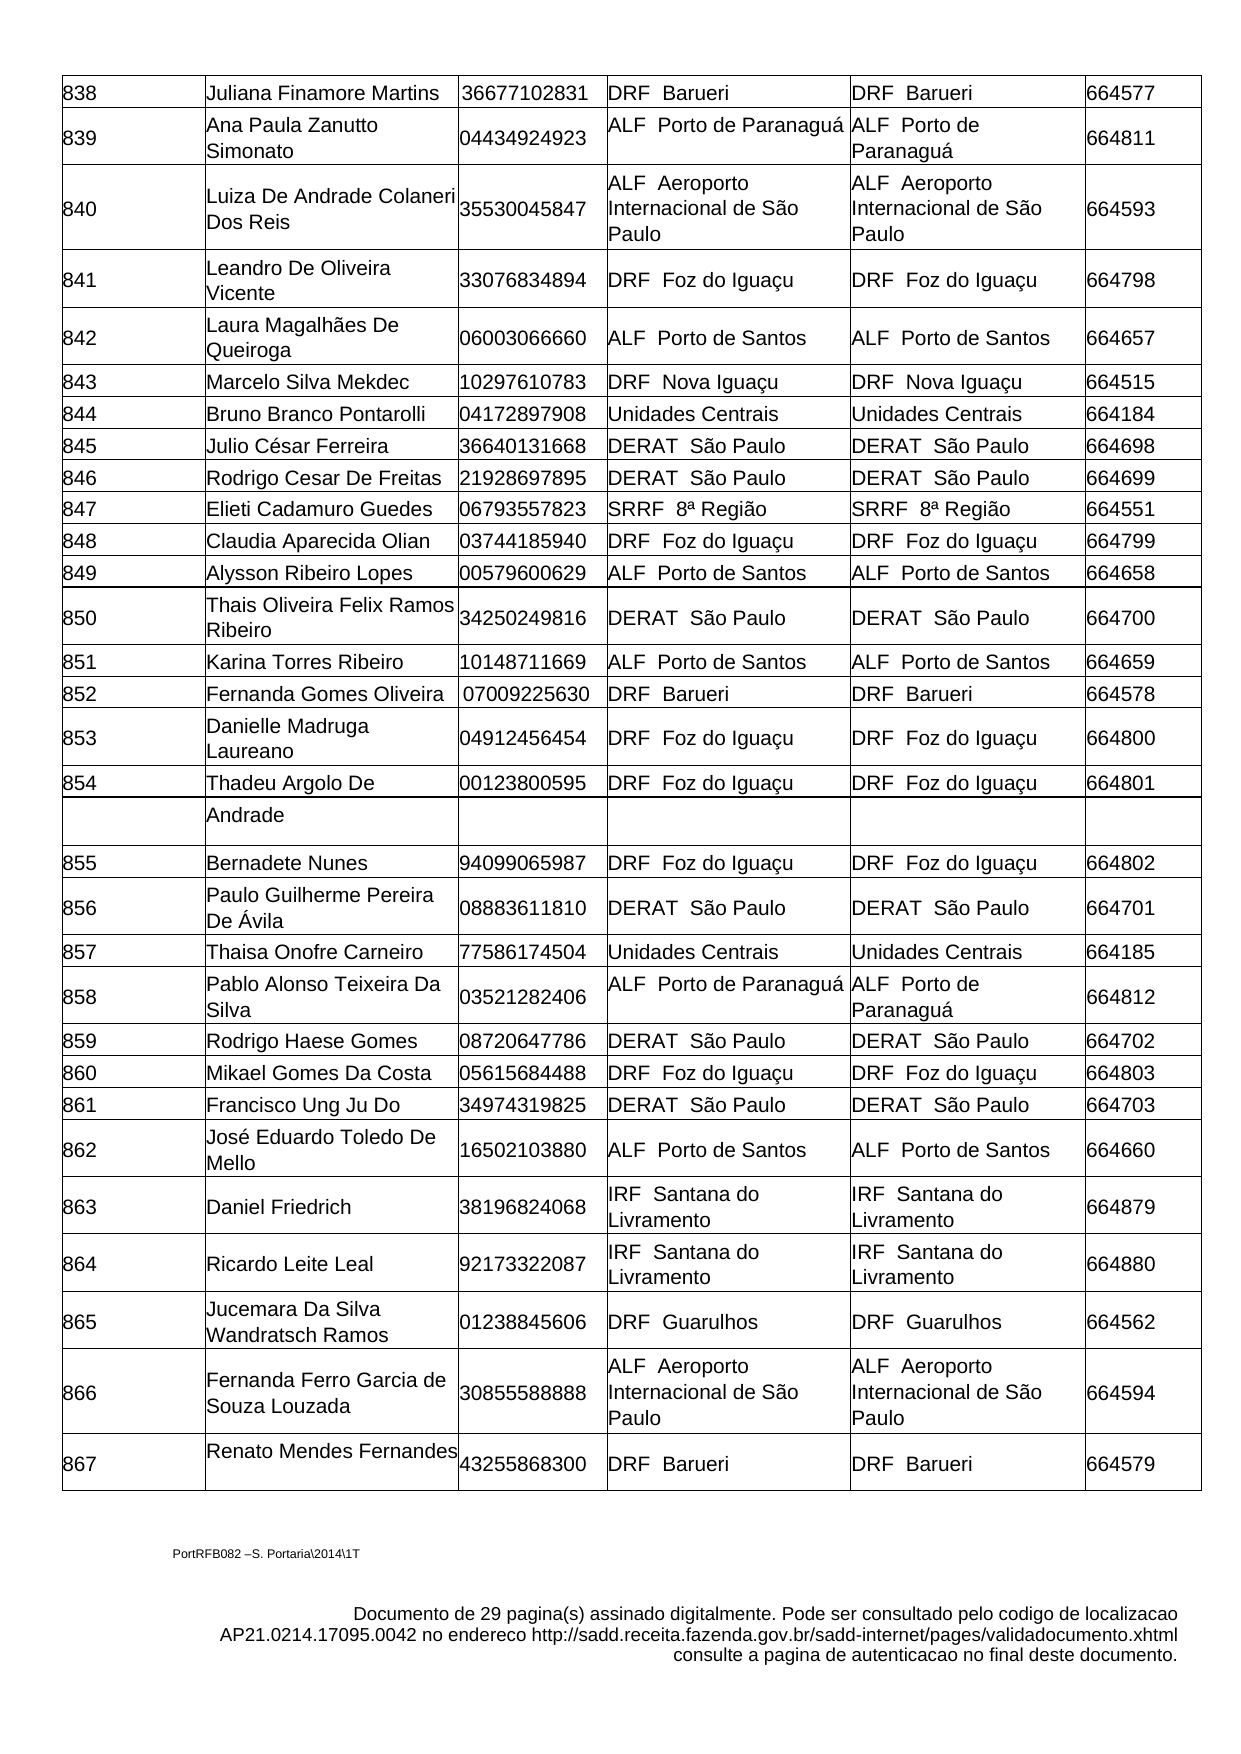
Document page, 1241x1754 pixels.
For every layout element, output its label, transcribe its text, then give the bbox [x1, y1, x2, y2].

table_cell SRRF ­ 8ª Região [608, 492, 850, 523]
table_cell DRF ­ Foz do Iguaçu [608, 766, 850, 796]
table_cell 840 [63, 165, 205, 249]
table_cell 10148711669 [459, 645, 607, 676]
table_cell 859 [63, 1024, 205, 1055]
table_cell 04172897908 [459, 397, 607, 427]
table_cell Francisco Ung Ju Do [206, 1088, 458, 1118]
table_cell 04434924923 [459, 108, 607, 164]
table_cell 838 [63, 76, 205, 107]
table_cell Mikael Gomes Da Costa [206, 1056, 458, 1087]
table_cell 664593 [1086, 165, 1201, 249]
table_cell IRF ­ Santana do Livramento [851, 1177, 1085, 1233]
table_cell 43255868300 [459, 1434, 607, 1490]
table_cell 03521282406 [459, 967, 607, 1023]
table_cell 664578 [1086, 677, 1201, 707]
table_cell 864 [63, 1234, 205, 1291]
table_cell DERAT ­ São Paulo [851, 1024, 1085, 1055]
table_cell 664800 [1086, 708, 1201, 765]
table_cell Marcelo Silva Mekdec [206, 365, 458, 396]
table_cell DRF ­ Foz do Iguaçu [608, 1056, 850, 1087]
table_cell 03744185940 [459, 524, 607, 554]
table_cell 01238845606 [459, 1292, 607, 1348]
table_cell 36640131668 [459, 429, 607, 459]
table_cell 856 [63, 878, 205, 934]
table_cell DRF ­ Barueri [851, 1434, 1085, 1490]
table_cell DRF ­ Barueri [608, 677, 850, 707]
table_cell 664699 [1086, 460, 1201, 491]
table_cell 664185 [1086, 935, 1201, 966]
table_cell ALF ­ Porto de Santos [851, 556, 1085, 586]
table_cell 07009225630 [459, 677, 607, 707]
table_cell IRF ­ Santana do Livramento [851, 1234, 1085, 1291]
table_cell 08720647786 [459, 1024, 607, 1055]
table_cell 94099065987 [459, 846, 607, 877]
table_cell DERAT ­ São Paulo [851, 460, 1085, 491]
table_cell 664660 [1086, 1120, 1201, 1176]
table_cell DERAT ­ São Paulo [851, 588, 1085, 644]
table_cell DRF ­ Foz do Iguaçu [851, 1056, 1085, 1087]
table_cell DERAT ­ São Paulo [851, 878, 1085, 934]
table_cell DERAT ­ São Paulo [608, 1024, 850, 1055]
table_cell DRF ­ Foz do Iguaçu [851, 846, 1085, 877]
table_cell 06793557823 [459, 492, 607, 523]
table_cell Fernanda Ferro Garcia de Souza Louzada [206, 1349, 458, 1433]
table_cell ALF ­ Porto de Santos [608, 556, 850, 586]
table_cell 30855588888 [459, 1349, 607, 1433]
table_cell 850 [63, 588, 205, 644]
table_cell 664880 [1086, 1234, 1201, 1291]
table_cell [63, 798, 205, 845]
table_cell 36677102831 [459, 76, 607, 107]
table_cell Thadeu Argolo De [206, 766, 458, 796]
table_cell 664802 [1086, 846, 1201, 877]
table_cell 664801 [1086, 766, 1201, 796]
table_cell ALF ­ Porto de Santos [608, 308, 850, 364]
table_cell ALF ­ Porto de Paranaguá [851, 108, 1085, 164]
table_cell José Eduardo Toledo De Mello [206, 1120, 458, 1176]
table_cell 00123800595 [459, 766, 607, 796]
table_cell 04912456454 [459, 708, 607, 765]
table_cell Claudia Aparecida Olian [206, 524, 458, 554]
table_cell 34974319825 [459, 1088, 607, 1118]
table_cell Ricardo Leite Leal [206, 1234, 458, 1291]
table_cell 845 [63, 429, 205, 459]
table_cell Jucemara Da Silva Wandratsch Ramos [206, 1292, 458, 1348]
table_cell Pablo Alonso Teixeira Da Silva [206, 967, 458, 1023]
table_cell 867 [63, 1434, 205, 1490]
table_cell DRF ­ Foz do Iguaçu [851, 524, 1085, 554]
table_cell Fernanda Gomes Oliveira [206, 677, 458, 707]
table_cell ALF ­ Porto de Paranaguá [851, 967, 1085, 1023]
table_cell DRF ­ Foz do Iguaçu [608, 708, 850, 765]
table_cell DRF ­ Barueri [608, 1434, 850, 1490]
table_cell ALF ­ Aeroporto Internacional de São Paulo [608, 1349, 850, 1433]
table_cell Luiza De Andrade Colaneri Dos Reis [206, 165, 458, 249]
table_cell Unidades Centrais [608, 397, 850, 427]
table_cell 664515 [1086, 365, 1201, 396]
table_cell 848 [63, 524, 205, 554]
table_cell Rodrigo Haese Gomes [206, 1024, 458, 1055]
table_cell [608, 798, 850, 845]
table_cell 33076834894 [459, 250, 607, 307]
table_cell Unidades Centrais [851, 397, 1085, 427]
table_cell 862 [63, 1120, 205, 1176]
table_cell 866 [63, 1349, 205, 1433]
table_cell 664184 [1086, 397, 1201, 427]
table_cell 664594 [1086, 1349, 1201, 1433]
table_cell Elieti Cadamuro Guedes [206, 492, 458, 523]
table_cell [851, 798, 1085, 845]
table_cell Paulo Guilherme Pereira De Ávila [206, 878, 458, 934]
table_cell ALF ­ Aeroporto Internacional de São Paulo [851, 1349, 1085, 1433]
table_cell Laura Magalhães De Queiroga [206, 308, 458, 364]
table_cell IRF ­ Santana do Livramento [608, 1177, 850, 1233]
table_cell DRF ­ Guarulhos [851, 1292, 1085, 1348]
table_cell 853 [63, 708, 205, 765]
table_cell DERAT ­ São Paulo [608, 460, 850, 491]
table_cell DRF ­ Foz do Iguaçu [851, 708, 1085, 765]
table_cell 664798 [1086, 250, 1201, 307]
table_cell DERAT ­ São Paulo [608, 1088, 850, 1118]
table_cell DERAT ­ São Paulo [851, 429, 1085, 459]
table_cell 664657 [1086, 308, 1201, 364]
table_cell Daniel Friedrich [206, 1177, 458, 1233]
table_cell Danielle Madruga Laureano [206, 708, 458, 765]
table_cell 843 [63, 365, 205, 396]
table_cell DRF ­ Barueri [851, 677, 1085, 707]
table_cell SRRF ­ 8ª Região [851, 492, 1085, 523]
table_cell DRF ­ Foz do Iguaçu [608, 846, 850, 877]
table_cell 10297610783 [459, 365, 607, 396]
table_cell 847 [63, 492, 205, 523]
table_cell 35530045847 [459, 165, 607, 249]
table_cell 664812 [1086, 967, 1201, 1023]
table_cell 06003066660 [459, 308, 607, 364]
table_cell ALF ­ Aeroporto Internacional de São Paulo [608, 165, 850, 249]
table_cell 664701 [1086, 878, 1201, 934]
table_cell Alysson Ribeiro Lopes [206, 556, 458, 586]
table_cell 16502103880 [459, 1120, 607, 1176]
table_cell 664579 [1086, 1434, 1201, 1490]
table_cell DERAT ­ São Paulo [851, 1088, 1085, 1118]
table_cell 664879 [1086, 1177, 1201, 1233]
table_cell ALF ­ Porto de Santos [851, 645, 1085, 676]
table_cell 664658 [1086, 556, 1201, 586]
table_cell Unidades Centrais [608, 935, 850, 966]
table_cell 08883611810 [459, 878, 607, 934]
table_cell DRF ­ Barueri [608, 76, 850, 107]
table_cell DRF ­ Foz do Iguaçu [608, 250, 850, 307]
table_cell 34250249816 [459, 588, 607, 644]
table_cell ALF ­ Porto de Paranaguá [608, 967, 850, 1023]
table_cell 839 [63, 108, 205, 164]
table_cell Bernadete Nunes [206, 846, 458, 877]
table_cell 00579600629 [459, 556, 607, 586]
table_cell Ana Paula Zanutto Simonato [206, 108, 458, 164]
table_cell DRF ­ Guarulhos [608, 1292, 850, 1348]
table_cell DRF ­ Barueri [851, 76, 1085, 107]
table_cell 860 [63, 1056, 205, 1087]
table_cell Thaisa Onofre Carneiro [206, 935, 458, 966]
table_cell Juliana Finamore Martins [206, 76, 458, 107]
table_cell 664698 [1086, 429, 1201, 459]
table_cell DRF ­ Nova Iguaçu [608, 365, 850, 396]
table_cell 664811 [1086, 108, 1201, 164]
table_cell 851 [63, 645, 205, 676]
table_cell 865 [63, 1292, 205, 1348]
table_cell 855 [63, 846, 205, 877]
table_cell 664703 [1086, 1088, 1201, 1118]
table_cell ALF ­ Porto de Paranaguá [608, 108, 850, 164]
table_cell Renato Mendes Fernandes [206, 1434, 458, 1490]
table_cell IRF ­ Santana do Livramento [608, 1234, 850, 1291]
table_cell 842 [63, 308, 205, 364]
table_cell 664551 [1086, 492, 1201, 523]
table_cell ALF ­ Porto de Santos [851, 308, 1085, 364]
table_cell 664577 [1086, 76, 1201, 107]
table_cell Julio César Ferreira [206, 429, 458, 459]
table_cell 854 [63, 766, 205, 796]
table_cell ALF ­ Porto de Santos [608, 645, 850, 676]
table_cell 858 [63, 967, 205, 1023]
table_cell Rodrigo Cesar De Freitas [206, 460, 458, 491]
table_cell Thais Oliveira Felix Ramos Ribeiro [206, 588, 458, 644]
table_cell 21928697895 [459, 460, 607, 491]
table_cell 664803 [1086, 1056, 1201, 1087]
table_cell DRF ­ Foz do Iguaçu [851, 766, 1085, 796]
table_cell 664659 [1086, 645, 1201, 676]
table_cell 77586174504 [459, 935, 607, 966]
table_cell [1086, 798, 1201, 845]
table_cell 844 [63, 397, 205, 427]
table_cell 664702 [1086, 1024, 1201, 1055]
table_cell 846 [63, 460, 205, 491]
table_cell 664799 [1086, 524, 1201, 554]
table_cell 92173322087 [459, 1234, 607, 1291]
table_cell 849 [63, 556, 205, 586]
table_cell ALF ­ Porto de Santos [851, 1120, 1085, 1176]
table_cell ALF ­ Porto de Santos [608, 1120, 850, 1176]
table_cell 841 [63, 250, 205, 307]
table_cell [459, 798, 607, 845]
table_cell DERAT ­ São Paulo [608, 878, 850, 934]
table_cell DERAT ­ São Paulo [608, 429, 850, 459]
table_cell 863 [63, 1177, 205, 1233]
table_cell 664700 [1086, 588, 1201, 644]
table_cell Leandro De Oliveira Vicente [206, 250, 458, 307]
table_cell Andrade [206, 798, 458, 845]
table_cell DRF ­ Foz do Iguaçu [608, 524, 850, 554]
table_cell Unidades Centrais [851, 935, 1085, 966]
table_cell Bruno Branco Pontarolli [206, 397, 458, 427]
table_cell 05615684488 [459, 1056, 607, 1087]
table_cell 852 [63, 677, 205, 707]
table_cell ALF ­ Aeroporto Internacional de São Paulo [851, 165, 1085, 249]
table_cell 38196824068 [459, 1177, 607, 1233]
table_cell DRF ­ Foz do Iguaçu [851, 250, 1085, 307]
table_cell 861 [63, 1088, 205, 1118]
table_cell Karina Torres Ribeiro [206, 645, 458, 676]
table_cell DRF ­ Nova Iguaçu [851, 365, 1085, 396]
table_cell 857 [63, 935, 205, 966]
table_cell 664562 [1086, 1292, 1201, 1348]
table_cell DERAT ­ São Paulo [608, 588, 850, 644]
